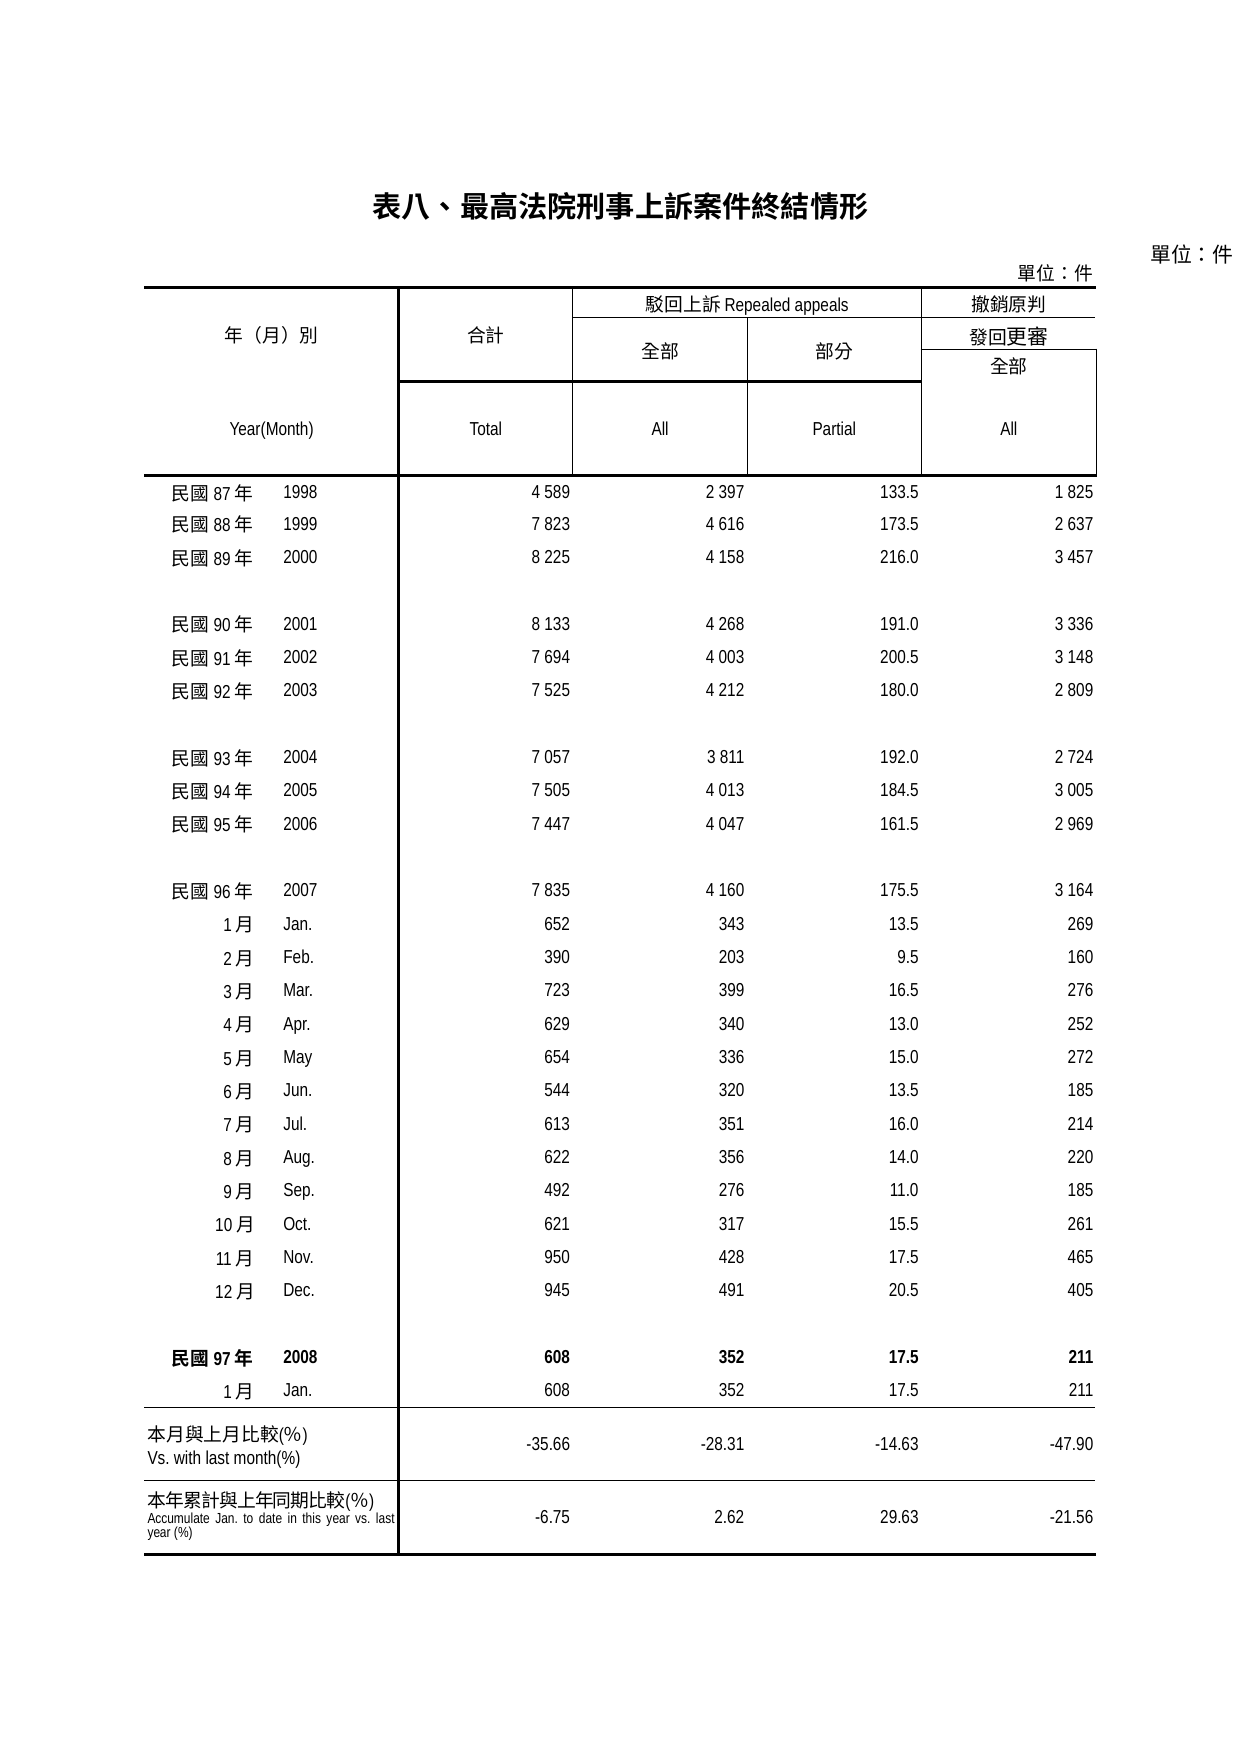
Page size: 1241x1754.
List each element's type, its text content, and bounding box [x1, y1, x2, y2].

table_cell 7 694 [400, 640, 573, 673]
table_cell 622 [400, 1140, 573, 1173]
table_cell 2004 [280, 740, 397, 773]
table_cell 352 [573, 1374, 747, 1407]
table_cell 11月 [144, 1240, 280, 1273]
table_cell 161.5 [747, 807, 921, 840]
table_cell Jul. [280, 1107, 397, 1140]
table_cell 4 047 [573, 807, 747, 840]
table_cell [921, 707, 1096, 740]
table_cell [144, 574, 280, 607]
table_header 年（月）別 [144, 289, 397, 380]
table_cell 部分 [748, 318, 921, 380]
table_cell 全部 [922, 350, 1096, 380]
table_cell 211 [921, 1374, 1096, 1407]
table_cell 185 [921, 1174, 1096, 1207]
table_header 撤銷原判 [922, 289, 1096, 317]
table_cell Apr. [280, 1007, 397, 1040]
table_cell 10月 [144, 1207, 280, 1240]
table_cell 492 [400, 1174, 573, 1207]
table_cell Feb. [280, 940, 397, 973]
table_cell [747, 707, 921, 740]
table_cell [573, 840, 747, 873]
table_cell [573, 1307, 747, 1340]
table_cell 2003 [280, 674, 397, 707]
table_cell 320 [573, 1074, 747, 1107]
table_cell Nov. [280, 1240, 397, 1273]
table_cell 608 [400, 1374, 573, 1407]
table_cell [144, 1307, 280, 1340]
table_cell 3月 [144, 974, 280, 1007]
table_cell 216.0 [747, 540, 921, 573]
table_cell 2 397 [573, 477, 747, 507]
table_cell 2 724 [921, 740, 1096, 773]
table_cell [280, 707, 397, 740]
table_cell 343 [573, 907, 747, 940]
table_cell [921, 840, 1096, 873]
table_cell 352 [573, 1340, 747, 1373]
table_cell All [922, 380, 1096, 473]
table_cell 本年累計與上年同期比較(％) Accumulate Jan. to date in this year vs. last year (%) [144, 1481, 397, 1553]
table_cell 17.5 [747, 1240, 921, 1273]
table_cell 1 825 [921, 477, 1096, 507]
text [1150, 231, 1240, 239]
table_cell 252 [921, 1007, 1096, 1040]
table_cell [144, 840, 280, 873]
table_cell May [280, 1040, 397, 1073]
table_cell 12月 [144, 1274, 280, 1307]
table_cell Year(Month) [144, 380, 397, 473]
table_cell 613 [400, 1107, 573, 1140]
table_cell Jun. [280, 1074, 397, 1107]
table_cell [280, 1307, 397, 1340]
table_cell Jan. [280, 907, 397, 940]
table_cell 民國 89年 [144, 540, 280, 573]
table_cell 民國 96年 [144, 874, 280, 907]
table_cell 民國 93年 [144, 740, 280, 773]
table_cell 4 013 [573, 774, 747, 807]
table_cell [400, 574, 573, 607]
table_cell 13.5 [747, 1074, 921, 1107]
table_cell 652 [400, 907, 573, 940]
table_cell 民國 90年 [144, 607, 280, 640]
table_cell 4月 [144, 1007, 280, 1040]
table_cell 16.5 [747, 974, 921, 1007]
table_cell 7 505 [400, 774, 573, 807]
text 單位：件 [148, 259, 1092, 286]
table_cell 7 525 [400, 674, 573, 707]
table_cell 175.5 [747, 874, 921, 907]
text 表八、最高法院刑事上訴案件終結情形 [148, 183, 1092, 225]
table_cell 2 637 [921, 507, 1096, 540]
table_cell 2008 [280, 1340, 397, 1373]
table_cell 8月 [144, 1140, 280, 1173]
table_cell 3 457 [921, 540, 1096, 573]
table_cell Oct. [280, 1207, 397, 1240]
table_cell [144, 707, 280, 740]
table_cell [280, 574, 397, 607]
table_cell [747, 840, 921, 873]
table_cell 15.0 [747, 1040, 921, 1073]
table_cell 20.5 [747, 1274, 921, 1307]
table_cell 608 [400, 1340, 573, 1373]
table_cell 7 823 [400, 507, 573, 540]
table_cell 399 [573, 974, 747, 1007]
table_cell 3 005 [921, 774, 1096, 807]
table_cell Mar. [280, 974, 397, 1007]
table_cell 173.5 [747, 507, 921, 540]
table_cell 7 835 [400, 874, 573, 907]
table_cell 5月 [144, 1040, 280, 1073]
table_cell 4 003 [573, 640, 747, 673]
table_cell [573, 574, 747, 607]
table_header 駁回上訴Repealed appeals [573, 289, 921, 317]
table_cell 2 969 [921, 807, 1096, 840]
table_cell 192.0 [747, 740, 921, 773]
table_cell 317 [573, 1207, 747, 1240]
table_cell -35.66 [400, 1408, 573, 1480]
table_header 合計 [400, 289, 572, 380]
table_cell 133.5 [747, 477, 921, 507]
table_cell -14.63 [747, 1408, 921, 1480]
table_cell 276 [921, 974, 1096, 1007]
table_cell 2001 [280, 607, 397, 640]
table_cell 356 [573, 1140, 747, 1173]
table_cell 29.63 [747, 1481, 921, 1553]
table_cell 351 [573, 1107, 747, 1140]
table_cell 9月 [144, 1174, 280, 1207]
table_cell 2006 [280, 807, 397, 840]
table_cell 民國 91年 [144, 640, 280, 673]
table_cell -28.31 [573, 1408, 747, 1480]
table_cell 945 [400, 1274, 573, 1307]
table_cell 950 [400, 1240, 573, 1273]
table_cell [747, 574, 921, 607]
table_cell 214 [921, 1107, 1096, 1140]
table_cell 16.0 [747, 1107, 921, 1140]
table_cell 723 [400, 974, 573, 1007]
table_cell 3 336 [921, 607, 1096, 640]
table_cell [280, 840, 397, 873]
table_cell 340 [573, 1007, 747, 1040]
table_cell 民國 95年 [144, 807, 280, 840]
table_cell 民國 97年 [144, 1340, 280, 1373]
table_cell 2007 [280, 874, 397, 907]
table_cell -6.75 [400, 1481, 573, 1553]
table_cell 8 133 [400, 607, 573, 640]
table_cell 11.0 [747, 1174, 921, 1207]
table_cell Jan. [280, 1374, 397, 1407]
text 單位：件 [1150, 239, 1240, 264]
table_cell 390 [400, 940, 573, 973]
table_cell 2月 [144, 940, 280, 973]
table_cell 203 [573, 940, 747, 973]
table_cell 276 [573, 1174, 747, 1207]
table_cell 4 212 [573, 674, 747, 707]
table_cell 4 160 [573, 874, 747, 907]
table_cell 629 [400, 1007, 573, 1040]
table_cell 本月與上月比較(％) Vs. with last month(%) [144, 1408, 397, 1480]
table_cell 發回更審 [922, 317, 1096, 348]
table_cell [400, 1307, 573, 1340]
table_cell 184.5 [747, 774, 921, 807]
table_cell 544 [400, 1074, 573, 1107]
table_cell 17.5 [747, 1340, 921, 1373]
table_cell [747, 1307, 921, 1340]
table_cell 17.5 [747, 1374, 921, 1407]
table_cell 180.0 [747, 674, 921, 707]
table_cell 2 809 [921, 674, 1096, 707]
table_cell 民國 87年 [144, 477, 280, 507]
table_cell 13.0 [747, 1007, 921, 1040]
table_cell 3 811 [573, 740, 747, 773]
table_cell 6月 [144, 1074, 280, 1107]
table_cell Sep. [280, 1174, 397, 1207]
table_cell 1999 [280, 507, 397, 540]
table_cell 3 148 [921, 640, 1096, 673]
table_cell 9.5 [747, 940, 921, 973]
table_cell [400, 840, 573, 873]
table_cell 7 447 [400, 807, 573, 840]
table_cell 民國 88年 [144, 507, 280, 540]
table_cell 200.5 [747, 640, 921, 673]
table_cell 621 [400, 1207, 573, 1240]
table_cell 211 [921, 1340, 1096, 1373]
table_cell All [573, 383, 747, 473]
table_cell 2005 [280, 774, 397, 807]
table_cell 1月 [144, 1374, 280, 1407]
table_cell 191.0 [747, 607, 921, 640]
table_cell 3 164 [921, 874, 1096, 907]
table_cell 14.0 [747, 1140, 921, 1173]
table_cell 1月 [144, 907, 280, 940]
table_cell 405 [921, 1274, 1096, 1307]
table_cell 1998 [280, 477, 397, 507]
table_cell 4 158 [573, 540, 747, 573]
table_cell 2000 [280, 540, 397, 573]
table_cell 185 [921, 1074, 1096, 1107]
table_cell -47.90 [921, 1407, 1096, 1480]
table_cell Dec. [280, 1274, 397, 1307]
table_cell 8 225 [400, 540, 573, 573]
table_cell 15.5 [747, 1207, 921, 1240]
table_cell 654 [400, 1040, 573, 1073]
table_cell 491 [573, 1274, 747, 1307]
table_cell 428 [573, 1240, 747, 1273]
table_cell -21.56 [921, 1480, 1096, 1553]
table_cell Total [400, 383, 572, 473]
table_cell 272 [921, 1040, 1096, 1073]
table_cell 7月 [144, 1107, 280, 1140]
text [1150, 264, 1240, 271]
table_cell 4 268 [573, 607, 747, 640]
table_cell 261 [921, 1207, 1096, 1240]
table_cell 全部 [573, 318, 747, 380]
table_cell 465 [921, 1240, 1096, 1273]
table_cell Aug. [280, 1140, 397, 1173]
table_cell 4 589 [400, 477, 573, 507]
table_cell [573, 707, 747, 740]
table_cell 220 [921, 1140, 1096, 1173]
table_cell 269 [921, 907, 1096, 940]
table_cell 336 [573, 1040, 747, 1073]
table_cell 2.62 [573, 1481, 747, 1553]
table_cell 2002 [280, 640, 397, 673]
table_cell [400, 707, 573, 740]
table_cell 民國 92年 [144, 674, 280, 707]
table_cell 160 [921, 940, 1096, 973]
table_cell 4 616 [573, 507, 747, 540]
table_cell 7 057 [400, 740, 573, 773]
table_cell [921, 1307, 1096, 1340]
table_cell 民國 94年 [144, 774, 280, 807]
table_cell Partial [748, 383, 921, 473]
table_cell 13.5 [747, 907, 921, 940]
table_cell [921, 574, 1096, 607]
